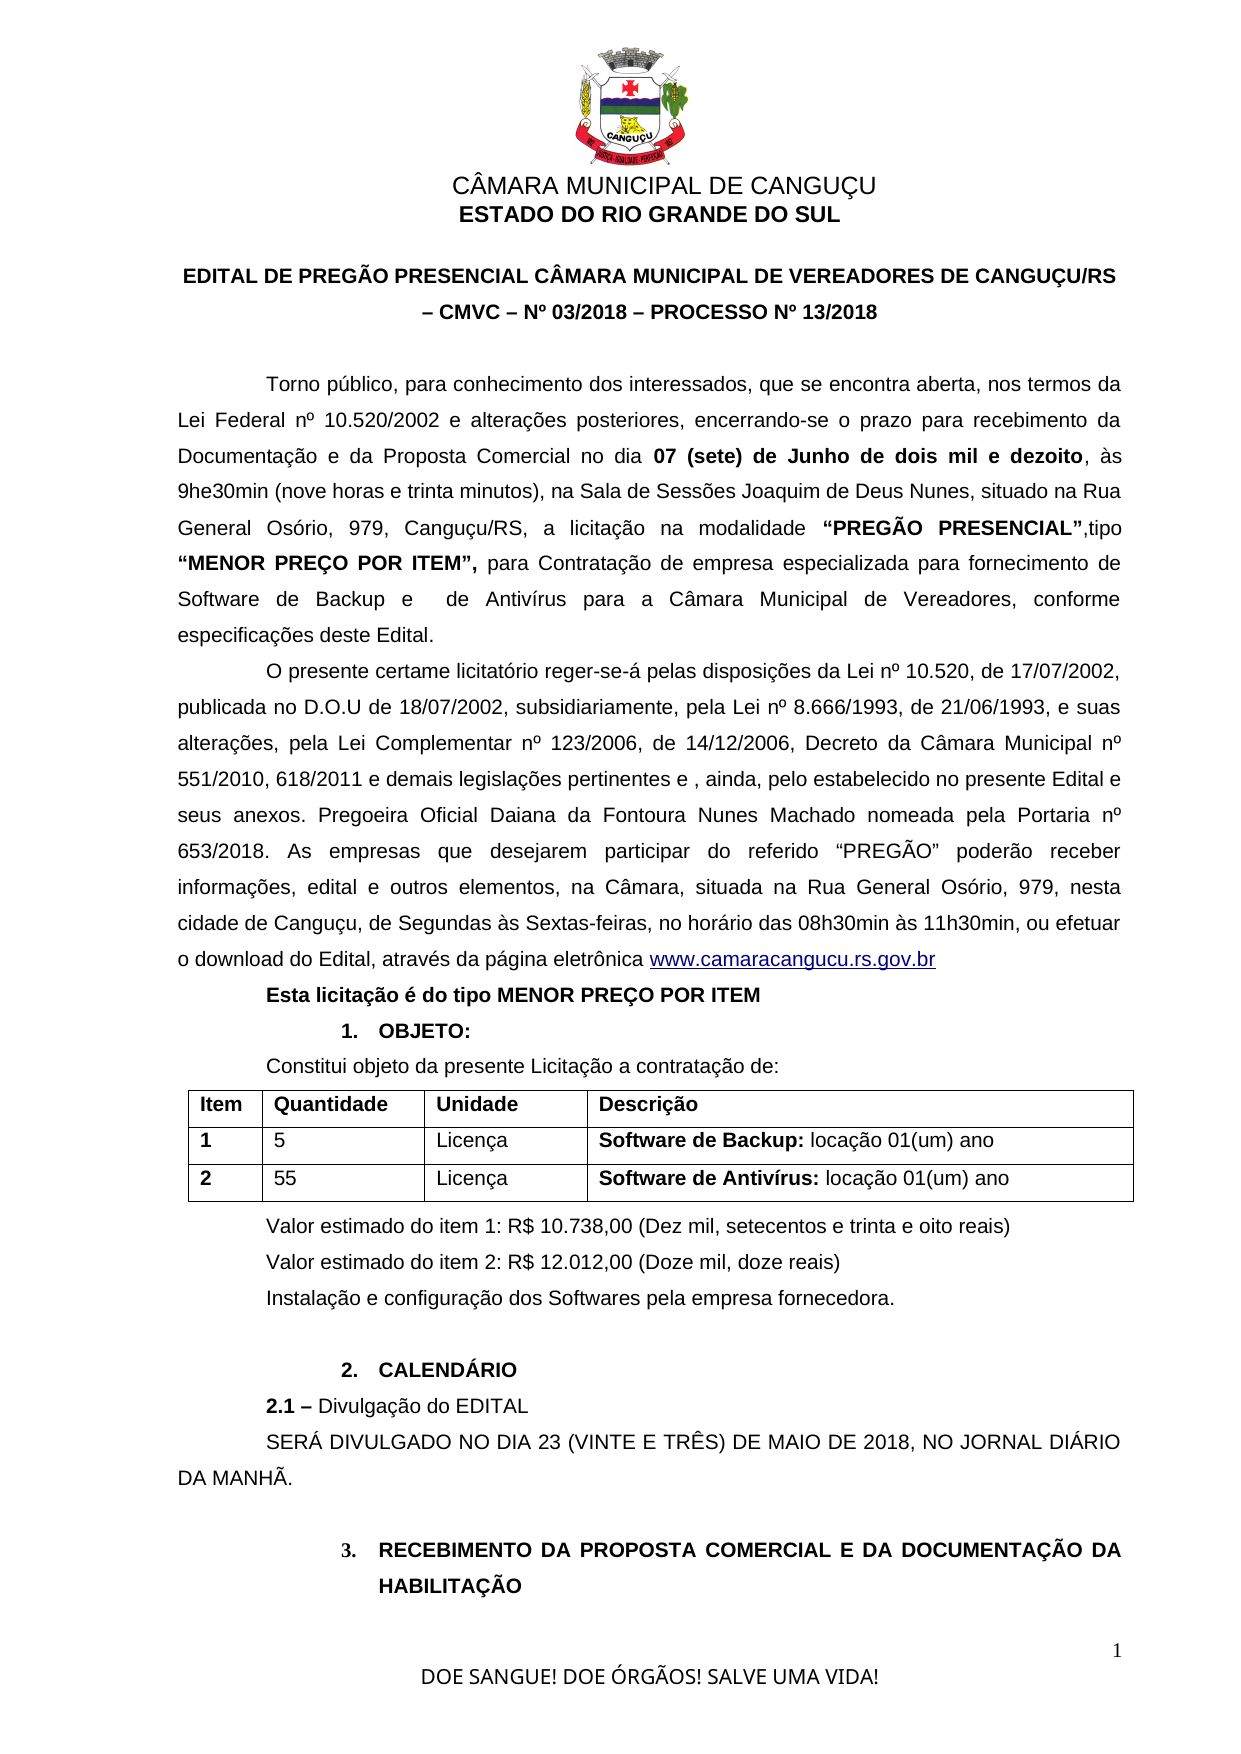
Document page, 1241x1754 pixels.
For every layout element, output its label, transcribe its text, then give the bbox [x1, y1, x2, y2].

list OBJETO: [341, 1018, 1122, 1042]
table_cell 5 [263, 1128, 424, 1164]
text EDITAL DE PREGÃO PRESENCIAL CÂMARA MUNICIPAL DE VEREADORES DE CANGUÇU/RS – CMVC – Nº 03/2018 – PROCESSO Nº 13/2018 [177, 264, 1122, 324]
table_cell Software de Antivírus: locação 01(um) ano [588, 1165, 1133, 1201]
table_cell Software de Backup: locação 01(um) ano [588, 1128, 1133, 1164]
table_header Descrição [588, 1091, 1133, 1127]
text O presente certame licitatório reger-se-á pelas disposições da Lei nº 10.520, de 17/07/2002, publicada no D.O.U de 18/07/2002, subsidiariamente, pela Lei nº 8.666/1993, de 21/06/1993, e suas alterações, pela Lei Complementar nº 123/2006, de 14/12/2006, Decreto da Câmara Municipal nº 551/2010, 618/2011 e demais legislações pertinentes e , ainda, pelo estabelecido no presente Edital e seus anexos. Pregoeira Oficial Daiana da Fontoura Nunes Machado nomeada pela Portaria nº 653/2018. As empresas que desejarem participar do referido “PREGÃO” poderão receber informações, edital e outros elementos, na Câmara, situada na Rua General Osório, 979, nesta cidade de Canguçu, de Segundas às Sextas-feiras, no horário das 08h30min às 11h30min, ou efetuar o download do Edital, através da página eletrônica www.camaracangucu.rs.gov.br [177, 659, 1122, 971]
text Valor estimado do item 1: R$ 10.738,00 (Dez mil, setecentos e trinta e oito reais) [266, 1214, 1122, 1238]
table_header Quantidade [263, 1091, 424, 1127]
table_cell 2 [189, 1165, 262, 1201]
table_cell 55 [263, 1165, 424, 1201]
table_cell Licença [425, 1128, 587, 1164]
text Instalação e configuração dos Softwares pela empresa fornecedora. [177, 1286, 1122, 1310]
text Constitui objeto da presente Licitação a contratação de: [266, 1054, 1122, 1078]
list RECEBIMENTO DA PROPOSTA COMERCIAL E DA DOCUMENTAÇÃO DA HABILITAÇÃO [341, 1538, 1122, 1598]
text Valor estimado do item 2: R$ 12.012,00 (Doze mil, doze reais) [266, 1250, 1122, 1274]
table_cell 1 [189, 1128, 262, 1164]
text Esta licitação é do tipo MENOR PREÇO POR ITEM [177, 982, 1122, 1006]
table_header Unidade [425, 1091, 587, 1127]
list CALENDÁRIO [341, 1358, 1122, 1382]
text 2.1 – Divulgação do EDITAL [266, 1394, 1122, 1418]
table_header Item [189, 1091, 262, 1127]
text SERÁ DIVULGADO NO DIA 23 (VINTE E TRÊS) DE MAIO DE 2018, NO JORNAL DIÁRIO DA MANHÃ. [177, 1430, 1122, 1490]
table_cell Licença [425, 1165, 587, 1201]
text Torno público, para conhecimento dos interessados, que se encontra aberta, nos termos da Lei Federal nº 10.520/2002 e alterações posteriores, encerrando-se o prazo para recebimento da Documentação e da Proposta Comercial no dia 07 (sete) de Junho de dois mil e dezoito, às 9he30min (nove horas e trinta minutos), na Sala de Sessões Joaquim de Deus Nunes, situado na Rua General Osório, 979, Canguçu/RS, a licitação na modalidade “PREGÃO PRESENCIAL”,tipo “MENOR PREÇO POR ITEM”, para Contratação de empresa especializada para fornecimento de Software de Backup e de Antivírus para a Câmara Municipal de Vereadores, conforme especificações deste Edital. [177, 372, 1122, 647]
